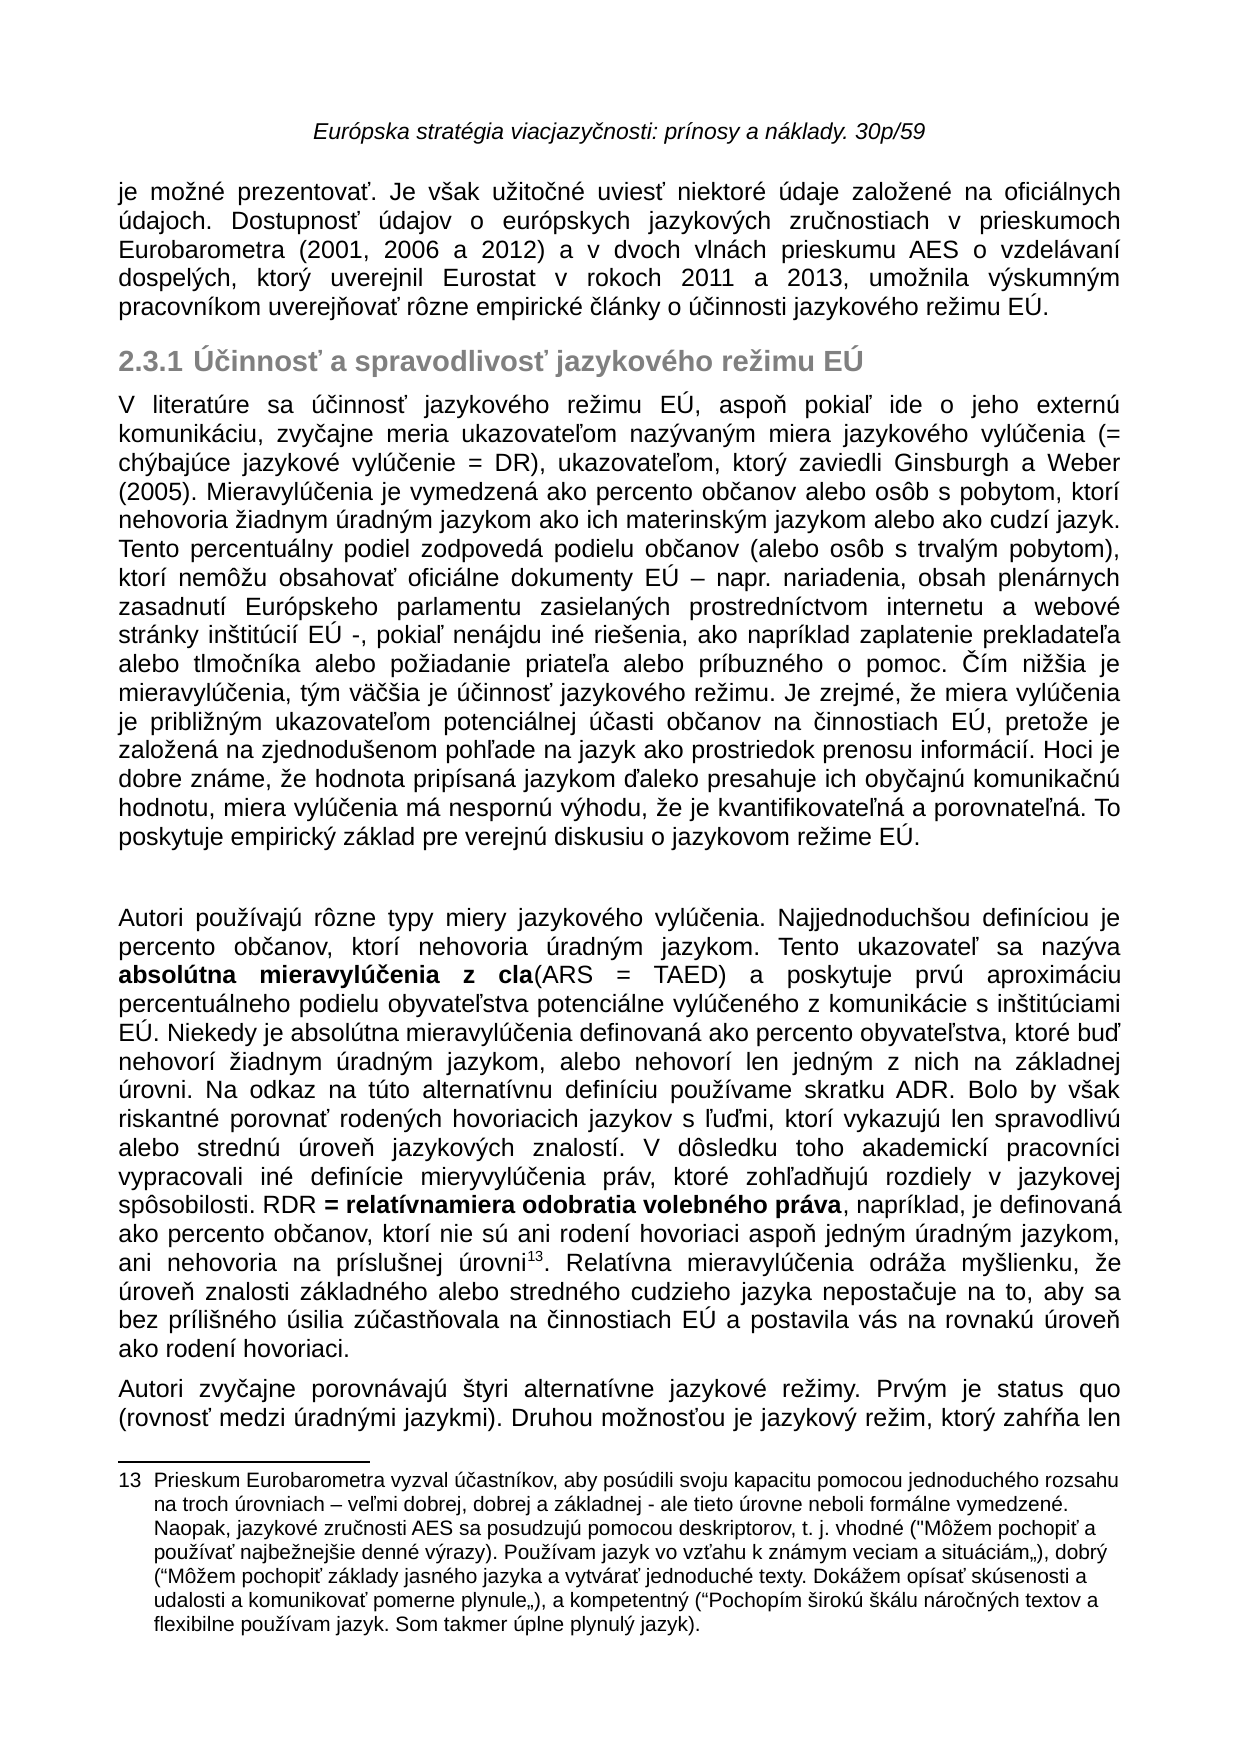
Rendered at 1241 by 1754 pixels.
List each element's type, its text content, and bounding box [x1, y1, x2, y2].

text Autori zvyčajne porovnávajú štyri alternatívne jazykové režimy. Prvým je status quo (rovnosť medzi úradnými jazykmi). Druhou možnosťou je jazykový režim, ktorý zahŕňa len [118, 1374, 1122, 1432]
subtitle Účinnosť a spravodlivosť jazykového režimu EÚ [118, 344, 1122, 378]
text Autori používajú rôzne typy miery jazykového vylúčenia. Najjednoduchšou definíciou je percento občanov, ktorí nehovoria úradným jazykom. Tento ukazovateľ sa nazýva absolútna mieravylúčenia z cla(ARS = TAED) a poskytuje prvú aproximáciu percentuálneho podielu obyvateľstva potenciálne vylúčeného z komunikácie s inštitúciami EÚ. Niekedy je absolútna mieravylúčenia definovaná ako percento obyvateľstva, ktoré buď nehovorí žiadnym úradným jazykom, alebo nehovorí len jedným z nich na základnej úrovni. Na odkaz na túto alternatívnu definíciu používame skratku ADR. Bolo by však riskantné porovnať rodených hovoriacich jazykov s ľuďmi, ktorí vykazujú len spravodlivú alebo strednú úroveň jazykových znalostí. V dôsledku toho akademickí pracovníci vypracovali iné definície mieryvylúčenia práv, ktoré zohľadňujú rozdiely v jazykovej spôsobilosti. RDR = relatívnamiera odobratia volebného práva, napríklad, je definovaná ako percento občanov, ktorí nie sú ani rodení hovoriaci aspoň jedným úradným jazykom, ani nehovoria na príslušnej úrovni. Relatívna mieravylúčenia odráža myšlienku, že úroveň znalosti základného alebo stredného cudzieho jazyka nepostačuje na to, aby sa bez prílišného úsilia zúčastňovala na činnostiach EÚ a postavila vás na rovnakú úroveň ako rodení hovoriaci. [118, 903, 1122, 1363]
text je možné prezentovať. Je však užitočné uviesť niektoré údaje založené na oficiálnych údajoch. Dostupnosť údajov o európskych jazykových zručnostiach v prieskumoch Eurobarometra (2001, 2006 a 2012) a v dvoch vlnách prieskumu AES o vzdelávaní dospelých, ktorý uverejnil Eurostat v rokoch 2011 a 2013, umožnila výskumným pracovníkom uverejňovať rôzne empirické články o účinnosti jazykového režimu EÚ. [118, 177, 1122, 321]
text V literatúre sa účinnosť jazykového režimu EÚ, aspoň pokiaľ ide o jeho externú komunikáciu, zvyčajne meria ukazovateľom nazývaným miera jazykového vylúčenia (= chýbajúce jazykové vylúčenie = DR), ukazovateľom, ktorý zaviedli Ginsburgh a Weber (2005). Mieravylúčenia je vymedzená ako percento občanov alebo osôb s pobytom, ktorí nehovoria žiadnym úradným jazykom ako ich materinským jazykom alebo ako cudzí jazyk. Tento percentuálny podiel zodpovedá podielu občanov (alebo osôb s trvalým pobytom), ktorí nemôžu obsahovať oficiálne dokumenty EÚ – napr. nariadenia, obsah plenárnych zasadnutí Európskeho parlamentu zasielaných prostredníctvom internetu a webové stránky inštitúcií EÚ -, pokiaľ nenájdu iné riešenia, ako napríklad zaplatenie prekladateľa alebo tlmočníka alebo požiadanie priateľa alebo príbuzného o pomoc. Čím nižšia je mieravylúčenia, tým väčšia je účinnosť jazykového režimu. Je zrejmé, že miera vylúčenia je približným ukazovateľom potenciálnej účasti občanov na činnostiach EÚ, pretože je založená na zjednodušenom pohľade na jazyk ako prostriedok prenosu informácií. Hoci je dobre známe, že hodnota pripísaná jazykom ďaleko presahuje ich obyčajnú komunikačnú hodnotu, miera vylúčenia má nespornú výhodu, že je kvantifikovateľná a porovnateľná. To poskytuje empirický základ pre verejnú diskusiu o jazykovom režime EÚ. [118, 390, 1122, 850]
text Prieskum Eurobarometra vyzval účastníkov, aby posúdili svoju kapacitu pomocou jednoduchého rozsahu na troch úrovniach – veľmi dobrej, dobrej a základnej - ale tieto úrovne neboli formálne vymedzené. Naopak, jazykové zručnosti AES sa posudzujú pomocou deskriptorov, t. j. vhodné ("Môžem pochopiť a používať najbežnejšie denné výrazy). Používam jazyk vo vzťahu k známym veciam a situáciám„), dobrý (“Môžem pochopiť základy jasného jazyka a vytvárať jednoduché texty. Dokážem opísať skúsenosti a udalosti a komunikovať pomerne plynule„), a kompetentný (“Pochopím širokú škálu náročných textov a flexibilne používam jazyk. Som takmer úplne plynulý jazyk). [118, 1468, 1122, 1636]
